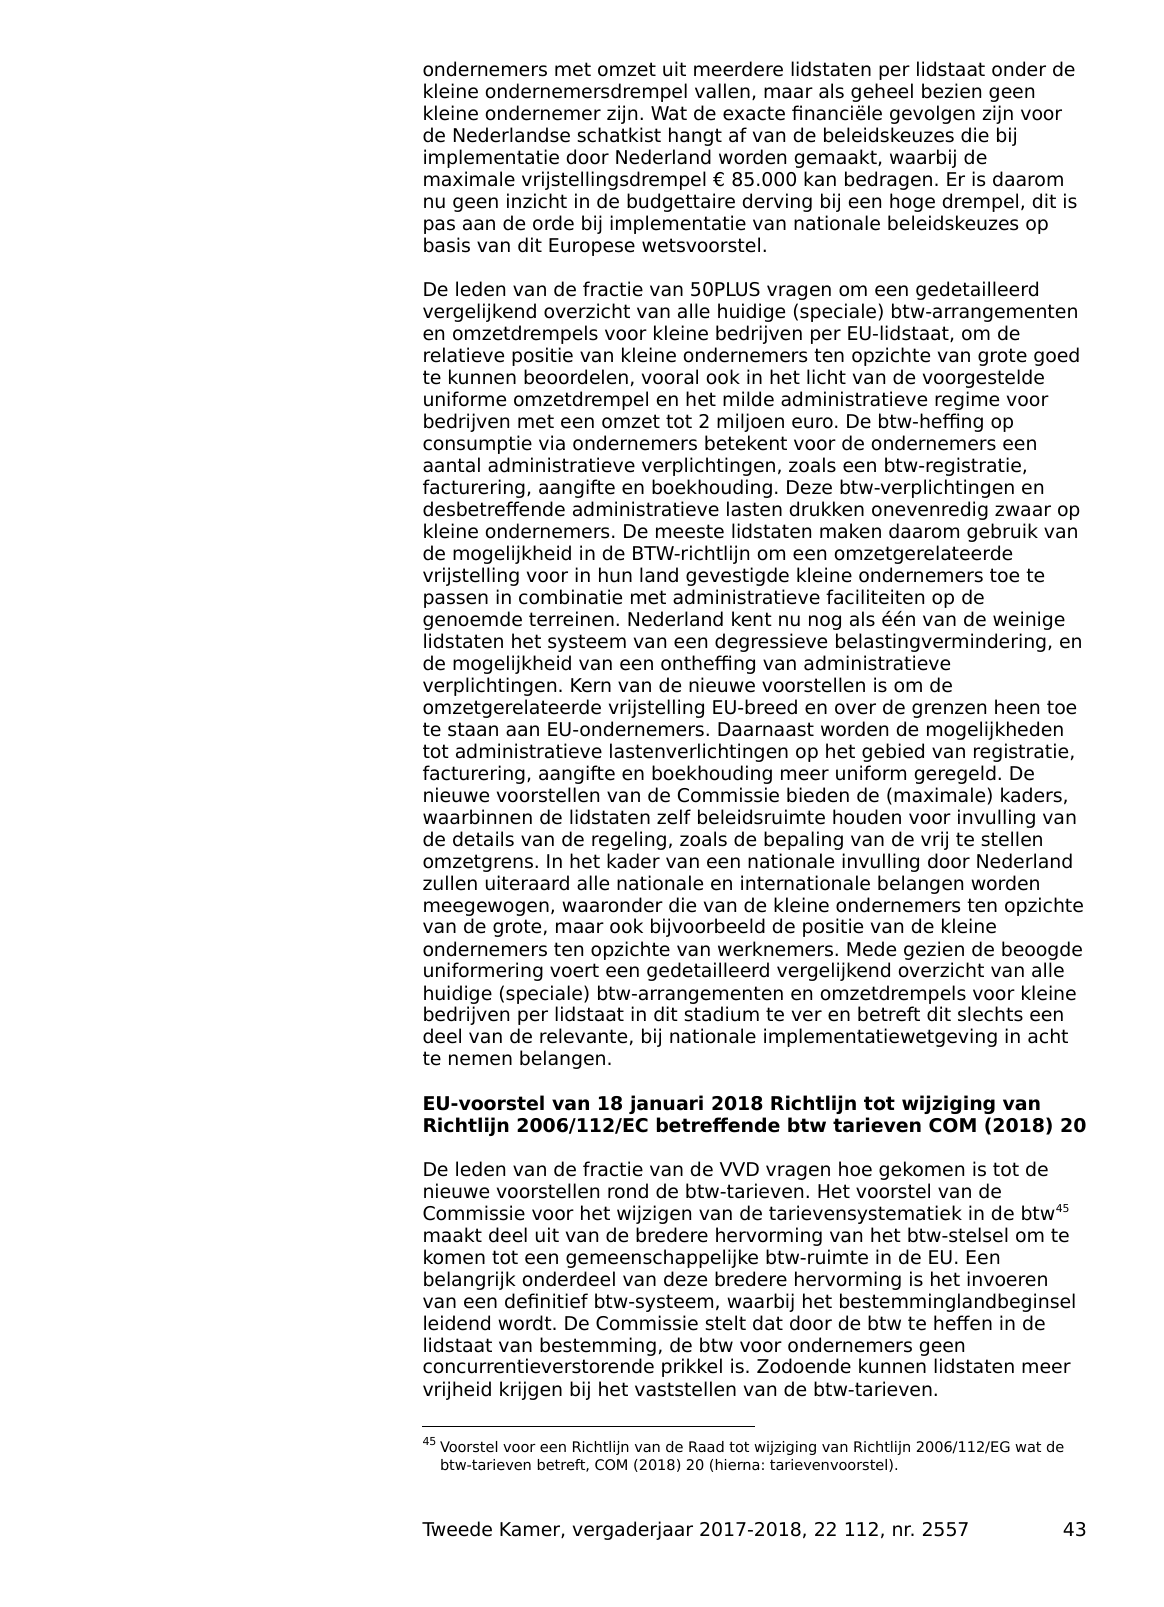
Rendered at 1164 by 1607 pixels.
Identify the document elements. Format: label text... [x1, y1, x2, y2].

text De leden van de fractie van 50PLUS vragen om een gedetailleerd vergelijkend overzicht van alle huidige (speciale) btw-arrangementen en omzetdrempels voor kleine bedrijven per EU-lidstaat, om de relatieve positie van kleine ondernemers ten opzichte van grote goed te kunnen beoordelen, vooral ook in het licht van de voorgestelde uniforme omzetdrempel en het milde administratieve regime voor bedrijven met een omzet tot 2 miljoen euro. De btw-heffing op consumptie via ondernemers betekent voor de ondernemers een aantal administratieve verplichtingen, zoals een btw-registratie, facturering, aangifte en boekhouding. Deze btw-verplichtingen en desbetreffende administratieve lasten drukken onevenredig zwaar op kleine ondernemers. De meeste lidstaten maken daarom gebruik van de mogelijkheid in de BTW-richtlijn om een omzetgerelateerde vrijstelling voor in hun land gevestigde kleine ondernemers toe te passen in combinatie met administratieve faciliteiten op de genoemde terreinen. Nederland kent nu nog als één van de weinige lidstaten het systeem van een degressieve belastingvermindering, en de mogelijkheid van een ontheffing van administratieve verplichtingen. Kern van de nieuwe voorstellen is om de omzetgerelateerde vrijstelling EU-breed en over de grenzen heen toe te staan aan EU-ondernemers. Daarnaast worden de mogelijkheden tot administratieve lastenverlichtingen op het gebied van registratie, facturering, aangifte en boekhouding meer uniform geregeld. De nieuwe voorstellen van de Commissie bieden de (maximale) kaders, waarbinnen de lidstaten zelf beleidsruimte houden voor invulling van de details van de regeling, zoals de bepaling van de vrij te stellen omzetgrens. In het kader van een nationale invulling door Nederland zullen uiteraard alle nationale en internationale belangen worden meegewogen, waaronder die van de kleine ondernemers ten opzichte van de grote, maar ook bijvoorbeeld de positie van de kleine ondernemers ten opzichte van werknemers. Mede gezien de beoogde uniformering voert een gedetailleerd vergelijkend overzicht van alle huidige (speciale) btw-arrangementen en omzetdrempels voor kleine bedrijven per lidstaat in dit stadium te ver en betreft dit slechts een deel van de relevante, bij nationale implementatiewetgeving in acht te nemen belangen. [422, 279, 1087, 1070]
text De leden van de fractie van de VVD vragen hoe gekomen is tot de nieuwe voorstellen rond de btw-tarieven. Het voorstel van de Commissie voor het wijzigen van de tarievensystematiek in de btw maakt deel uit van de bredere hervorming van het btw-stelsel om te komen tot een gemeenschappelijke btw-ruimte in de EU. Een belangrijk onderdeel van deze bredere hervorming is het invoeren van een definitief btw-systeem, waarbij het bestemminglandbeginsel leidend wordt. De Commissie stelt dat door de btw te heffen in de lidstaat van bestemming, de btw voor ondernemers geen concurrentieverstorende prikkel is. Zodoende kunnen lidstaten meer vrijheid krijgen bij het vaststellen van de btw-tarieven. [422, 1159, 1087, 1400]
text ondernemers met omzet uit meerdere lidstaten per lidstaat onder de kleine ondernemersdrempel vallen, maar als geheel bezien geen kleine ondernemer zijn. Wat de exacte financiële gevolgen zijn voor de Nederlandse schatkist hangt af van de beleidskeuzes die bij implementatie door Nederland worden gemaakt, waarbij de maximale vrijstellingsdrempel € 85.000 kan bedragen. Er is daarom nu geen inzicht in de budgettaire derving bij een hoge drempel, dit is pas aan de orde bij implementatie van nationale beleidskeuzes op basis van dit Europese wetsvoorstel. [422, 59, 1087, 257]
subtitle EU-voorstel van 18 januari 2018 Richtlijn tot wijziging van Richtlijn 2006/112/EC betreffende btw tarieven COM (2018) 20 [422, 1092, 1087, 1136]
text Voorstel voor een Richtlijn van de Raad tot wijziging van Richtlijn 2006/112/EG wat de btw-tarieven betreft, COM (2018) 20 (hierna: tarievenvoorstel). [422, 1435, 1087, 1474]
